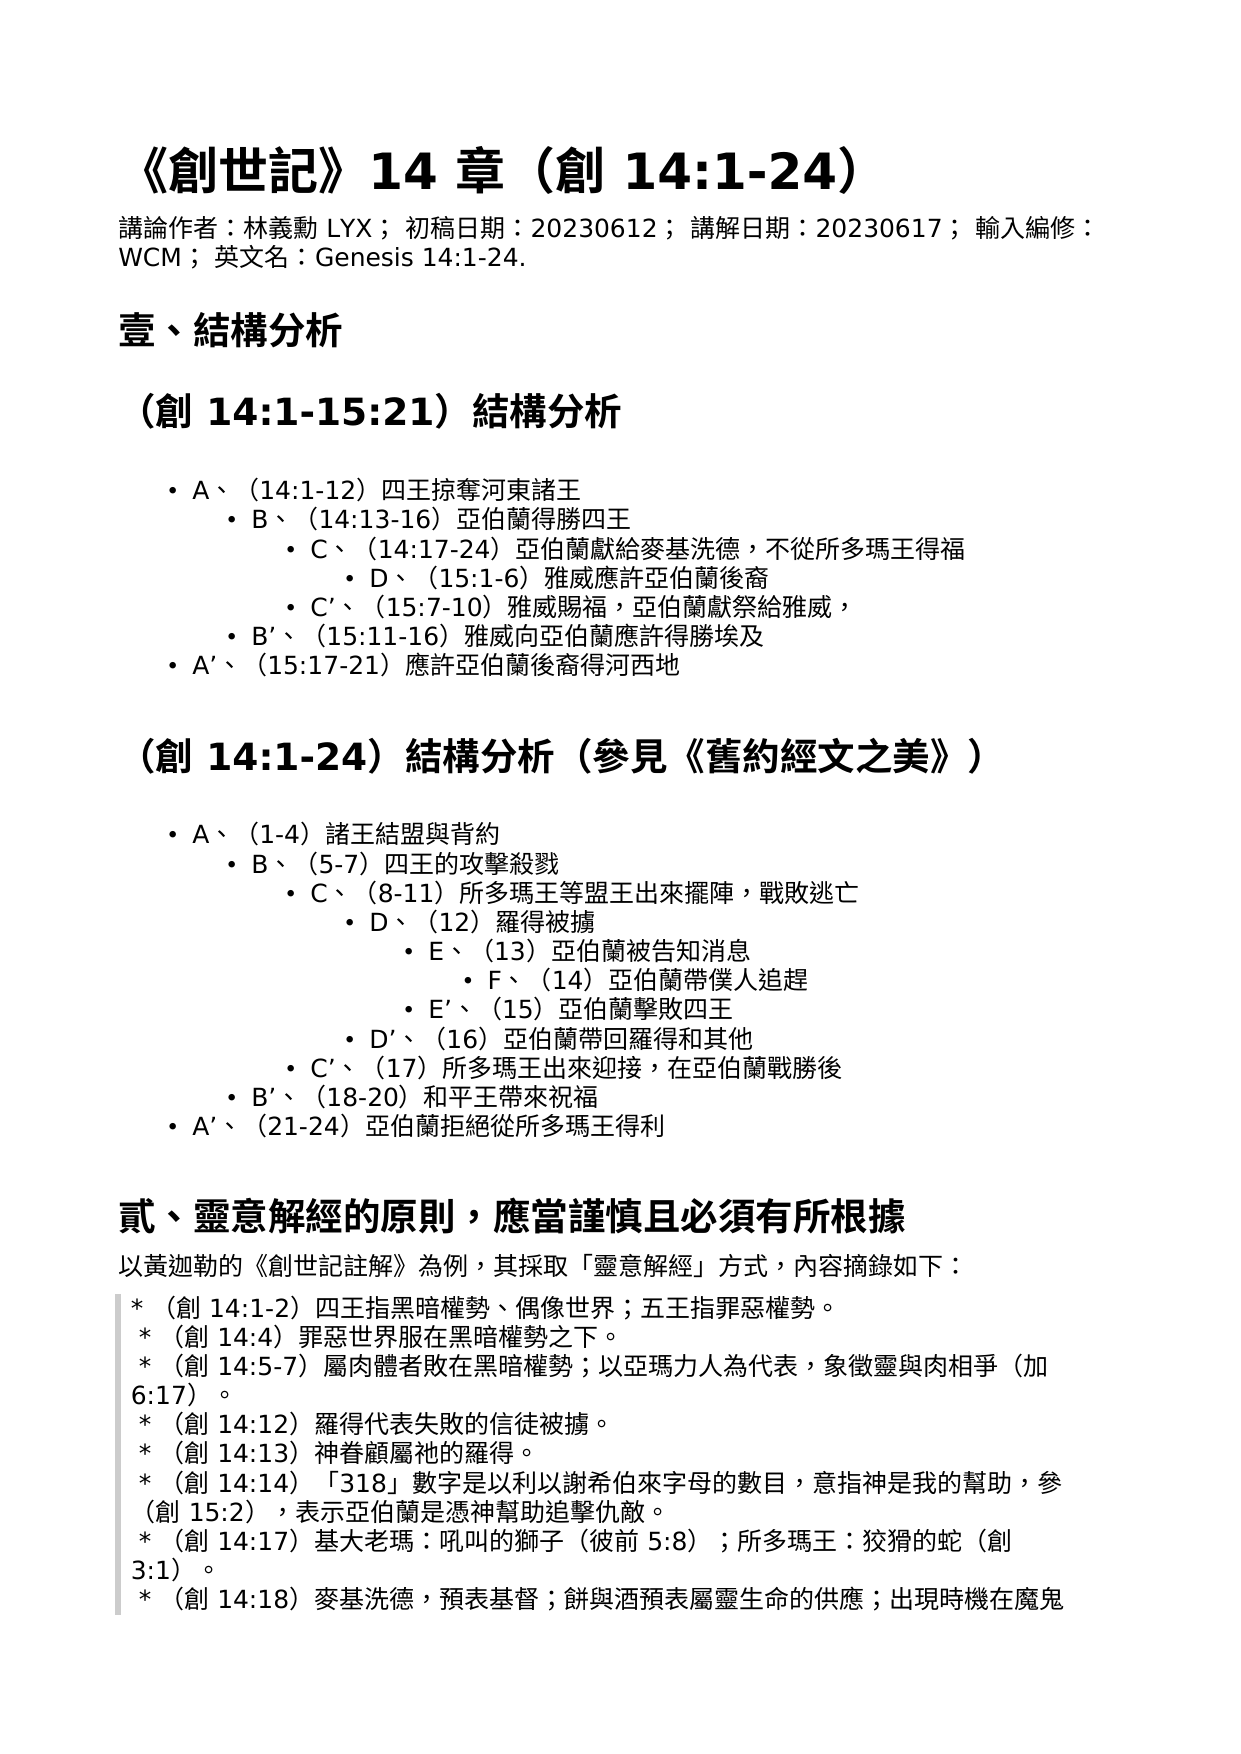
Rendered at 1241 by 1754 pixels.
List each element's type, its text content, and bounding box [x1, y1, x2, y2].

list D、（15:1-6）雅威應許亞伯蘭後裔 [354, 564, 1122, 593]
list C’、（15:7-10）雅威賜福，亞伯蘭獻祭給雅威， [295, 593, 1122, 622]
list C、（14:17-24）亞伯蘭獻給麥基洗德，不從所多瑪王得福 [295, 535, 1122, 564]
list B’、（15:11-16）雅威向亞伯蘭應許得勝埃及 [236, 622, 1122, 651]
list C、（8-11）所多瑪王等盟王出來擺陣，戰敗逃亡 [295, 879, 1122, 908]
list E、（13）亞伯蘭被告知消息 [413, 937, 1122, 967]
list B、（14:13-16）亞伯蘭得勝四王 [236, 506, 1122, 535]
list B、（5-7）四王的攻擊殺戮 [236, 850, 1122, 879]
list A’、（15:17-21）應許亞伯蘭後裔得河西地 [177, 651, 1122, 681]
list A’、（21-24）亞伯蘭拒絕從所多瑪王得利 [177, 1112, 1122, 1142]
list B’、（18-20）和平王帶來祝福 [236, 1083, 1122, 1112]
subtitle 貳、靈意解經的原則，應當謹慎且必須有所根據 [118, 1196, 1122, 1240]
subtitle （創 14:1-24）結構分析（參見《舊約經文之美》） [118, 735, 1122, 779]
list A、（1-4）諸王結盟與背約 [177, 821, 1122, 850]
list E’、（15）亞伯蘭擊敗四王 [413, 996, 1122, 1025]
list D、（12）羅得被擄 [354, 908, 1122, 937]
list A、（14:1-12）四王掠奪河東諸王 [177, 476, 1122, 506]
list D’、（16）亞伯蘭帶回羅得和其他 [354, 1025, 1122, 1054]
subtitle （創 14:1-15:21）結構分析 [118, 391, 1122, 434]
table_header * （創 14:1-2）四王指黑暗權勢、偶像世界；五王指罪惡權勢。 * （創 14:4）罪惡世界服在黑暗權勢之下。 * （創 14:5-7）屬肉體者敗在黑暗權勢；以亞瑪力人為代表，象徵靈與肉相爭（加 6:17）。 * （創 14:12）羅得代表失敗的信徒被擄。 * （創 14:13）神眷顧屬祂的羅得。 * （創 14:14）「318」數字是以利以謝希伯來字母的數目，意指神是我的幫助，參（創 15:2），表示亞伯蘭是憑神幫助追擊仇敵。 * （創 14:17）基大老瑪：吼叫的獅子（彼前 5:8）；所多瑪王：狡猾的蛇（創 3:1）。 * （創 14:18）麥基洗德，預表基督；餅與酒預表屬靈生命的供應；出現時機在魔鬼 [121, 1294, 1122, 1615]
list F、（14）亞伯蘭帶僕人追趕 [472, 967, 1122, 996]
subtitle 《創世記》14 章（創 14:1-24） [118, 143, 1122, 201]
text 講論作者：林義勳 LYX； 初稿日期：20230612； 講解日期：20230617； 輸入編修：WCM； 英文名：Genesis 14:1-24. [118, 214, 1122, 272]
text 以黃迦勒的《創世記註解》為例，其採取「靈意解經」方式，內容摘錄如下： [118, 1252, 1122, 1281]
list C’、（17）所多瑪王出來迎接，在亞伯蘭戰勝後 [295, 1054, 1122, 1083]
subtitle 壹、結構分析 [118, 310, 1122, 353]
